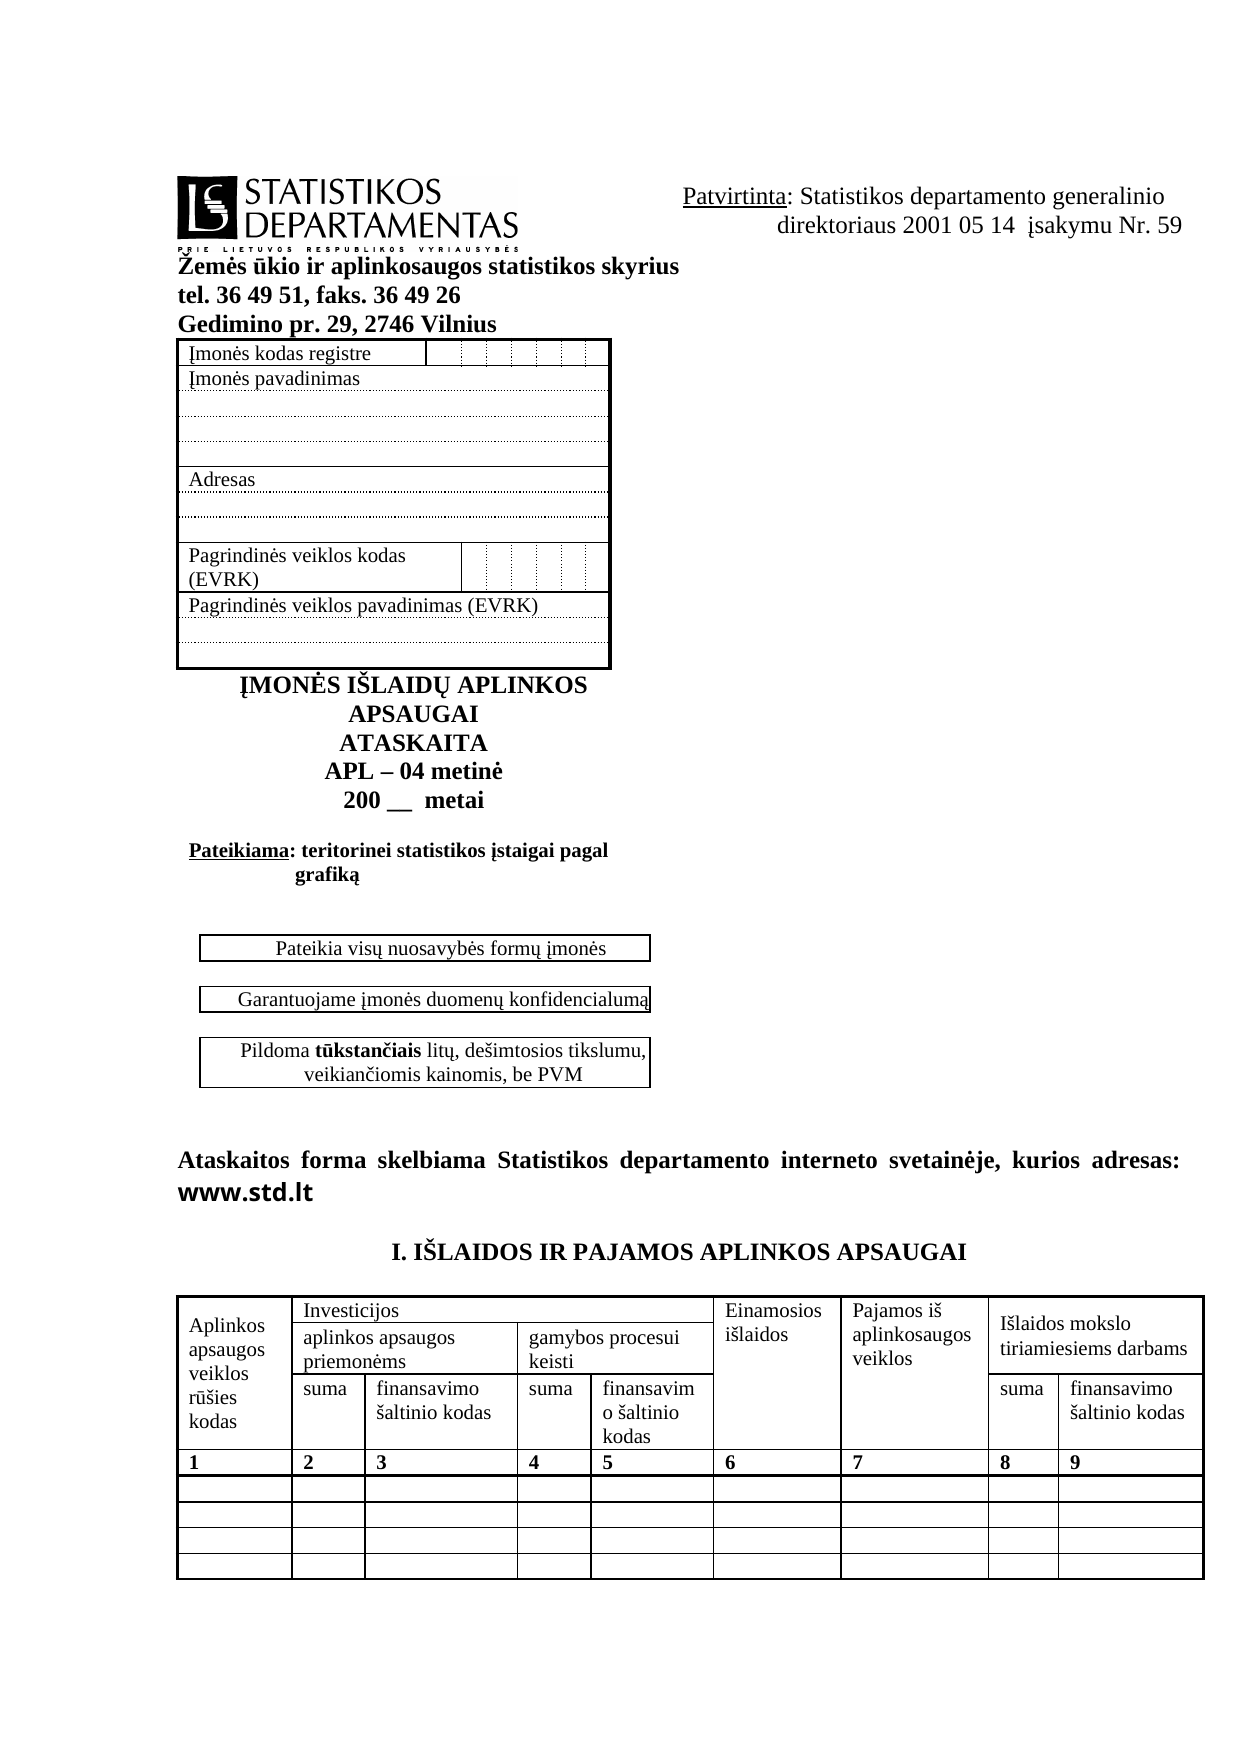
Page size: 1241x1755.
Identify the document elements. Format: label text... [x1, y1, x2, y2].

table_cell [179, 516, 608, 542]
table_cell aplinkos apsaugos priemonėms [293, 1323, 517, 1373]
table_cell [518, 1477, 590, 1501]
table_header [462, 341, 486, 365]
table_cell [179, 390, 608, 416]
table_cell 3 [366, 1450, 517, 1474]
table_cell ĮMONĖS IŠLAIDŲ APLINKOS APSAUGAI ATASKAITA ApL – 04 metinė 200 __ metai Pateikiama: teritorinei statistikos įstaigai pagal grafiką [177, 667, 650, 1088]
table_cell [989, 1554, 1058, 1578]
table_header Išlaidos mokslo tiriamiesiems darbams [989, 1298, 1202, 1373]
table_cell [1059, 1528, 1202, 1552]
table_cell 4 [518, 1450, 590, 1474]
table_header Įmonės kodas registre [179, 341, 425, 365]
table_header [561, 341, 586, 365]
text I. Išlaidos ir pajamos aplinkos apsaugai [177, 1237, 1181, 1266]
table_cell [536, 543, 561, 591]
table_cell [612, 441, 650, 466]
table_cell [612, 416, 650, 441]
table_cell [179, 642, 608, 667]
table_cell Pagrindinės veiklos kodas (EVRK) [179, 543, 461, 591]
table_cell [842, 1528, 988, 1552]
table_cell 1 [179, 1450, 291, 1474]
table_header Pateikia visų nuosavybės formų įmonės [201, 936, 649, 960]
table_cell [612, 591, 650, 617]
table_header [536, 341, 561, 365]
table_cell finansavimo šaltinio kodas [366, 1375, 517, 1448]
table_cell [592, 1528, 713, 1552]
table_header [486, 341, 511, 365]
table_cell [989, 1503, 1058, 1527]
table_cell [612, 466, 650, 491]
table_cell [592, 1503, 713, 1527]
table_cell [179, 491, 608, 516]
table_header [427, 341, 462, 365]
table_cell [366, 1503, 517, 1527]
table_cell [179, 1477, 291, 1501]
table_cell [293, 1503, 364, 1527]
table_cell 8 [989, 1450, 1058, 1474]
table_cell finansavimo šaltinio kodas [1059, 1375, 1202, 1448]
table_cell [518, 1554, 590, 1578]
table_header Pajamos iš aplinkosaugos veiklos [842, 1298, 988, 1448]
table_cell [842, 1554, 988, 1578]
table_cell [179, 416, 608, 441]
table_cell [518, 1503, 590, 1527]
text Gedimino pr. 29, 2746 Vilnius [177, 309, 1181, 338]
table_cell 7 [842, 1450, 988, 1474]
table_cell 9 [1059, 1450, 1202, 1474]
table_cell [179, 1554, 291, 1578]
table_cell suma [989, 1375, 1058, 1448]
table_cell gamybos procesui keisti [518, 1323, 713, 1373]
table_cell [714, 1503, 840, 1527]
table_header Garantuojame įmonės duomenų konfidencialumą [201, 987, 649, 1011]
table_header [586, 341, 608, 365]
table_cell [612, 516, 650, 542]
table_cell [714, 1477, 840, 1501]
table_cell [293, 1528, 364, 1552]
table_cell [842, 1503, 988, 1527]
table_header Pildoma tūkstančiais litų, dešimtosios tikslumu, veikiančiomis kainomis, be PVM [201, 1038, 649, 1086]
table_header Investicijos [293, 1298, 713, 1322]
table_cell 6 [714, 1450, 840, 1474]
table_cell [179, 1528, 291, 1552]
table_cell [1059, 1554, 1202, 1578]
table_cell [518, 1528, 590, 1552]
table_cell [1059, 1477, 1202, 1501]
table_cell [586, 543, 608, 591]
table_header Aplinkos apsaugos veiklos rūšies kodas [179, 1298, 291, 1448]
table_cell [714, 1554, 840, 1578]
table_cell [592, 1554, 713, 1578]
table_header [612, 338, 650, 365]
table_cell [486, 543, 511, 591]
table_cell [366, 1528, 517, 1552]
table_cell [561, 543, 586, 591]
table_cell finansavimo šaltinio kodas [592, 1375, 713, 1448]
table_cell suma [293, 1375, 364, 1448]
table_cell 5 [592, 1450, 713, 1474]
table_cell suma [518, 1375, 590, 1448]
table_cell Įmonės pavadinimas [179, 366, 608, 390]
table_header [511, 341, 536, 365]
table_cell [179, 441, 608, 466]
table_cell [842, 1477, 988, 1501]
table_header Einamosios išlaidos [714, 1298, 840, 1448]
table_cell [293, 1554, 364, 1578]
table_cell [714, 1528, 840, 1552]
table_cell [592, 1477, 713, 1501]
table_cell [511, 543, 536, 591]
table_cell [612, 365, 650, 390]
table_cell [179, 617, 608, 642]
table_cell [612, 617, 650, 642]
table_cell [612, 491, 650, 516]
table_cell [612, 542, 650, 591]
table_cell Pagrindinės veiklos pavadinimas (EVRK) [179, 593, 608, 617]
table_cell [612, 642, 650, 667]
table_cell [366, 1554, 517, 1578]
table_cell 2 [293, 1450, 364, 1474]
table_cell [1059, 1503, 1202, 1527]
table_cell [462, 543, 486, 591]
text Ataskaitos forma skelbiama Statistikos departamento interneto svetainėje, kurios adresas: www.std.lt [177, 1146, 1181, 1208]
table_cell [179, 1503, 291, 1527]
table_cell [293, 1477, 364, 1501]
text tel. 36 49 51, faks. 36 49 26 [177, 280, 1181, 309]
table_cell Adresas [179, 467, 608, 491]
table_cell [612, 390, 650, 416]
table_cell [989, 1477, 1058, 1501]
table_cell [366, 1477, 517, 1501]
text Žemės ūkio ir aplinkosaugos statistikos skyrius [177, 251, 1181, 280]
table_cell [989, 1528, 1058, 1552]
